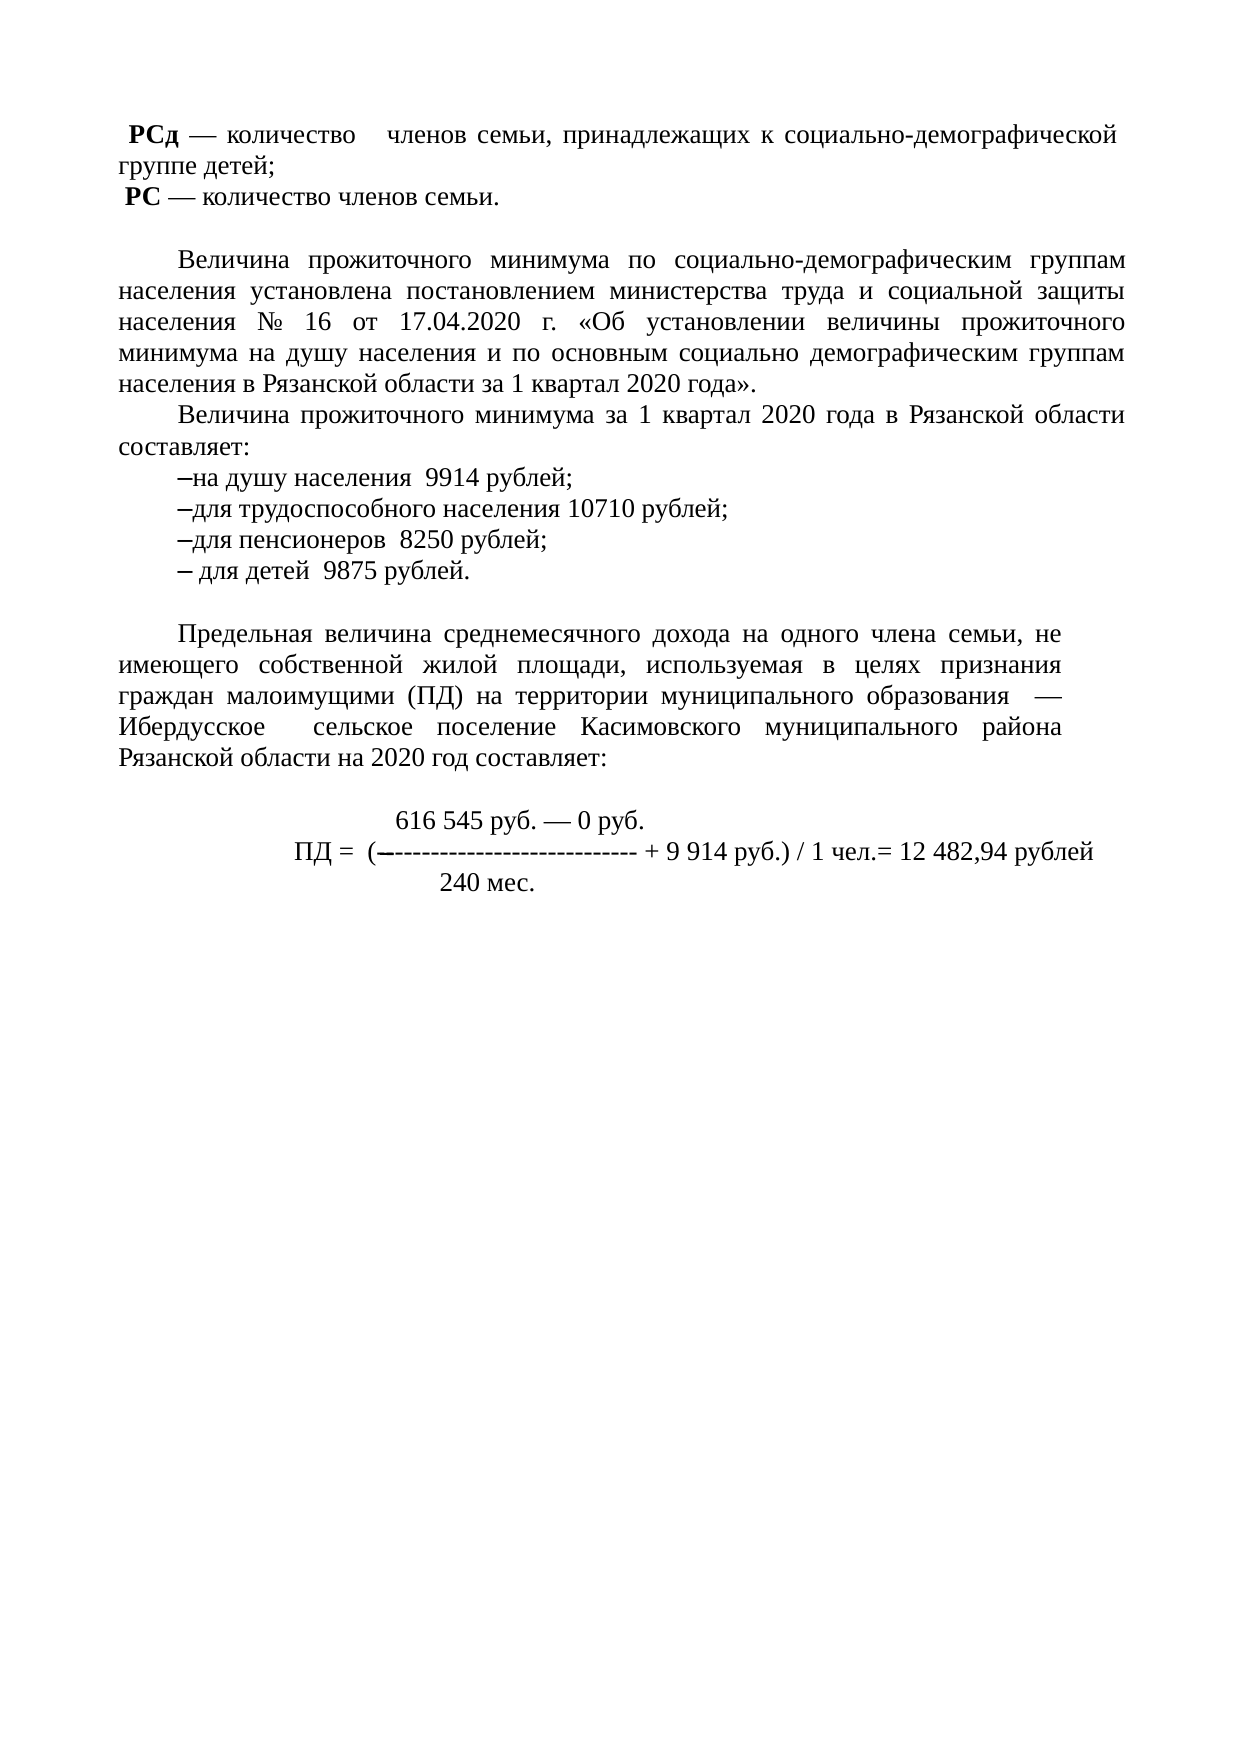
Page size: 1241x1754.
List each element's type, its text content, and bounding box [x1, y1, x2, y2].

text РС — количество членов семьи. [118, 180, 1063, 212]
list для трудоспособного населения 10710 рублей; [118, 492, 1127, 523]
text Предельная величина среднемесячного дохода на одного члена семьи, не имеющего собственной жилой площади, используемая в целях признания граждан малоимущими (ПД) на территории муниципального образования — Ибердусское сельское поселение Касимовского муниципального района Рязанской области на 2020 год составляет: [118, 617, 1063, 773]
text 616 545 руб. — 0 руб. [118, 804, 1063, 835]
text 240 мес. [118, 866, 1063, 897]
list для детей 9875 рублей. [118, 554, 1127, 586]
text Величина прожиточного минимума за 1 квартал 2020 года в Рязанской области составляет: [118, 398, 1127, 461]
text Величина прожиточного минимума по социально-демографическим группам населения установлена постановлением министерства труда и социальной защиты населения № 16 от 17.04.2020 г. «Об установлении величины прожиточного минимума на душу населения и по основным социально демографическим группам населения в Рязанской области за 1 квартал 2020 года». [118, 243, 1127, 398]
text РСд — количество членов семьи, принадлежащих к социально-демографической группе детей; [118, 118, 1119, 180]
text ПД = (----------------------------- + 9 914 руб.) / 1 чел.= 12 482,94 рублей [118, 835, 1120, 866]
list для пенсионеров 8250 рублей; [118, 523, 1127, 554]
list на душу населения 9914 рублей; [118, 461, 1127, 492]
